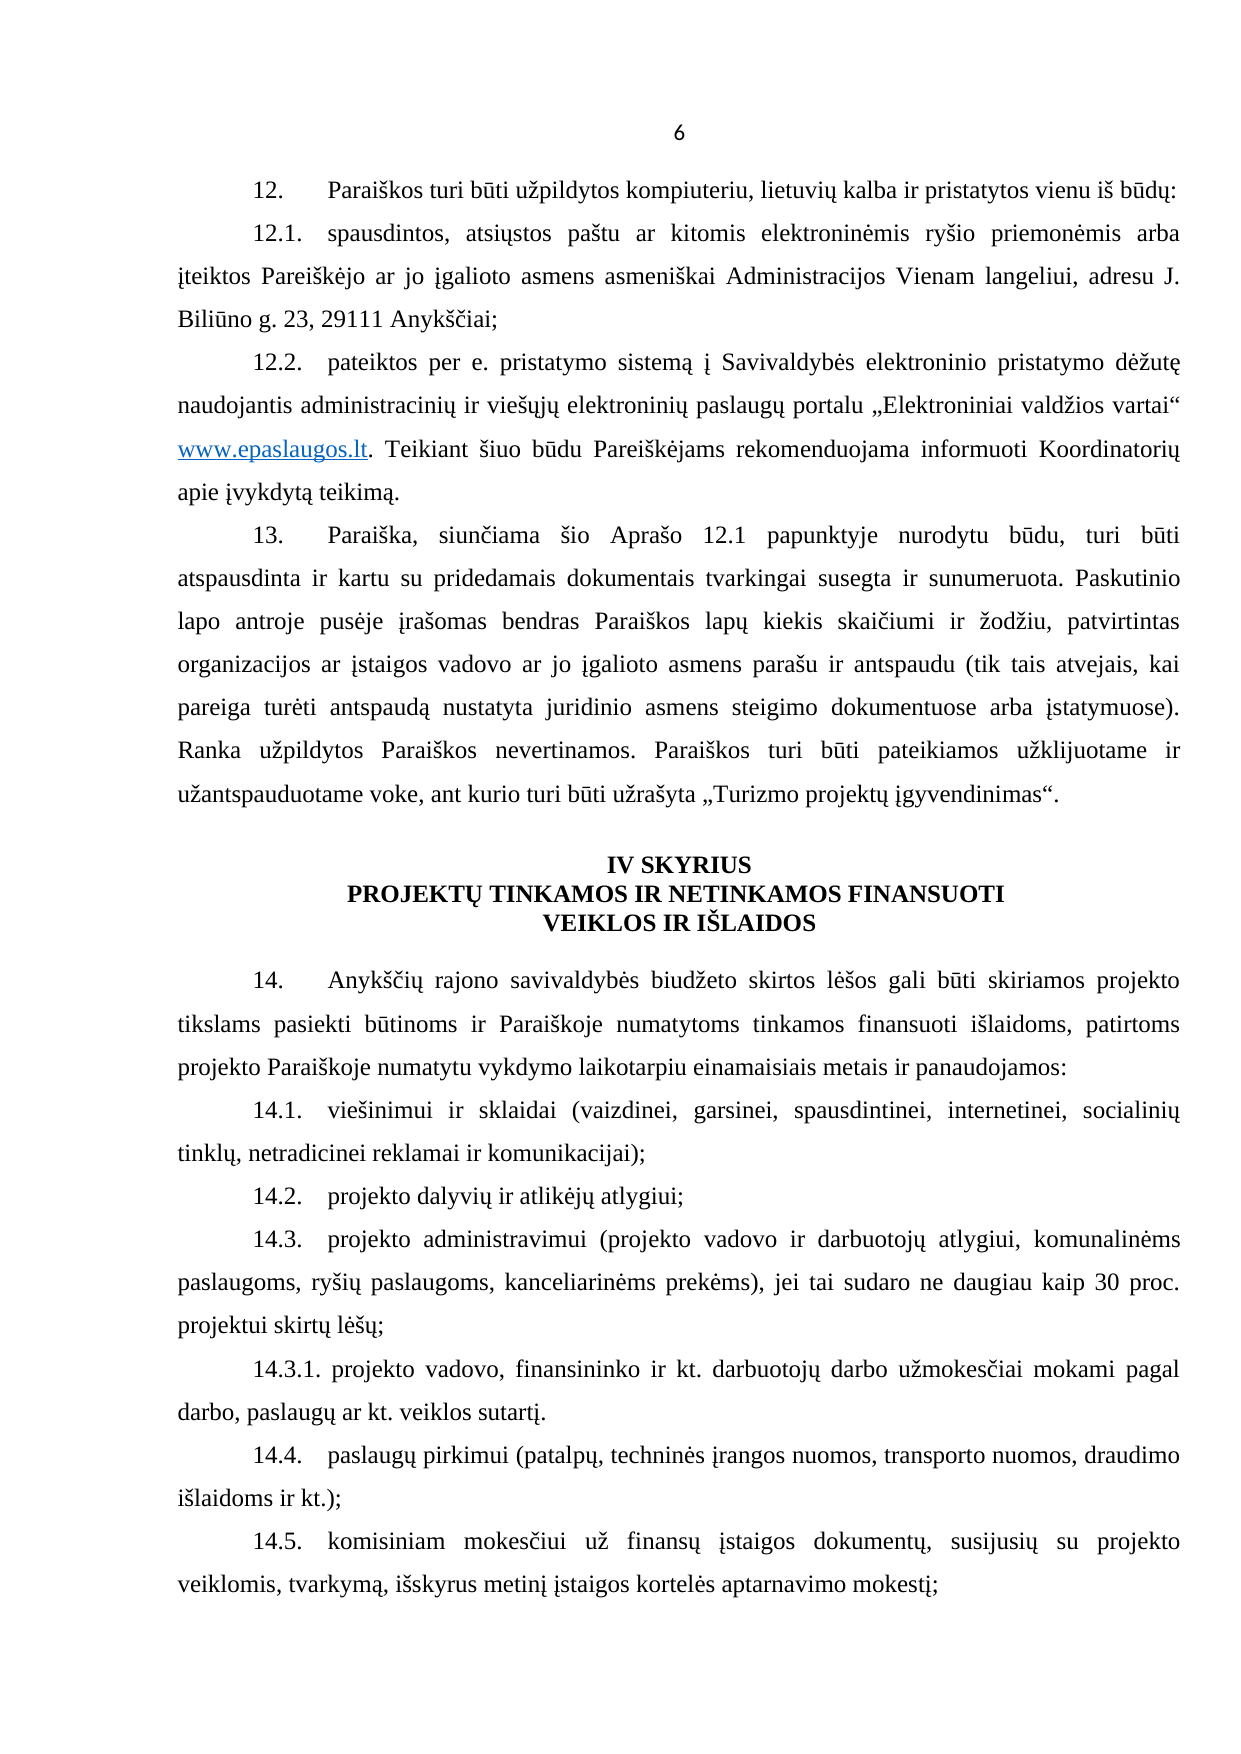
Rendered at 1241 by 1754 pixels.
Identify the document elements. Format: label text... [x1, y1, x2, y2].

text 14.5. komisiniam mokesčiui už finansų įstaigos dokumentų, susijusių su projekto veiklomis, tvarkymą, išskyrus metinį įstaigos kortelės aptarnavimo mokestį; [177, 1526, 1181, 1598]
text VEIKLOS IR IŠLAIDOS [177, 908, 1181, 937]
text 14.2. projekto dalyvių ir atlikėjų atlygiui; [177, 1181, 1181, 1210]
text PROJEKTŲ TINKAMOS IR NETINKAMOS FINANSUOTI [177, 879, 1181, 908]
text 12.1. spausdintos, atsiųstos paštu ar kitomis elektroninėmis ryšio priemonėmis arba įteiktos Pareiškėjo ar jo įgalioto asmens asmeniškai Administracijos Vienam langeliui, adresu J. Biliūno g. 23, 29111 Anykščiai; [177, 218, 1181, 333]
text 12.2. pateiktos per e. pristatymo sistemą į Savivaldybės elektroninio pristatymo dėžutę naudojantis administracinių ir viešųjų elektroninių paslaugų portalu „Elektroniniai valdžios vartai“ www.epaslaugos.lt. Teikiant šiuo būdu Pareiškėjams rekomenduojama informuoti Koordinatorių apie įvykdytą teikimą. [177, 347, 1181, 506]
text 14.3. projekto administravimui (projekto vadovo ir darbuotojų atlygiui, komunalinėms paslaugoms, ryšių paslaugoms, kanceliarinėms prekėms), jei tai sudaro ne daugiau kaip 30 proc. projektui skirtų lėšų; [177, 1224, 1181, 1339]
text 14.1. viešinimui ir sklaidai (vaizdinei, garsinei, spausdintinei, internetinei, socialinių tinklų, netradicinei reklamai ir komunikacijai); [177, 1095, 1181, 1167]
text 14. Anykščių rajono savivaldybės biudžeto skirtos lėšos gali būti skiriamos projekto tikslams pasiekti būtinoms ir Paraiškoje numatytoms tinkamos finansuoti išlaidoms, patirtoms projekto Paraiškoje numatytu vykdymo laikotarpiu einamaisiais metais ir panaudojamos: [177, 966, 1181, 1081]
text 14.3.1. projekto vadovo, finansininko ir kt. darbuotojų darbo užmokesčiai mokami pagal darbo, paslaugų ar kt. veiklos sutartį. [177, 1354, 1181, 1426]
text 12. Paraiškos turi būti užpildytos kompiuteriu, lietuvių kalba ir pristatytos vienu iš būdų: [177, 175, 1181, 204]
text 13. Paraiška, siunčiama šio Aprašo 12.1 papunktyje nurodytu būdu, turi būti atspausdinta ir kartu su pridedamais dokumentais tvarkingai susegta ir sunumeruota. Paskutinio lapo antroje pusėje įrašomas bendras Paraiškos lapų kiekis skaičiumi ir žodžiu, patvirtintas organizacijos ar įstaigos vadovo ar jo įgalioto asmens parašu ir antspaudu (tik tais atvejais, kai pareiga turėti antspaudą nustatyta juridinio asmens steigimo dokumentuose arba įstatymuose). Ranka užpildytos Paraiškos nevertinamos. Paraiškos turi būti pateikiamos užklijuotame ir užantspauduotame voke, ant kurio turi būti užrašyta „Turizmo projektų įgyvendinimas“. [177, 520, 1181, 807]
text IV SKYRIUS [177, 851, 1181, 879]
text 14.4. paslaugų pirkimui (patalpų, techninės įrangos nuomos, transporto nuomos, draudimo išlaidoms ir kt.); [177, 1440, 1181, 1512]
